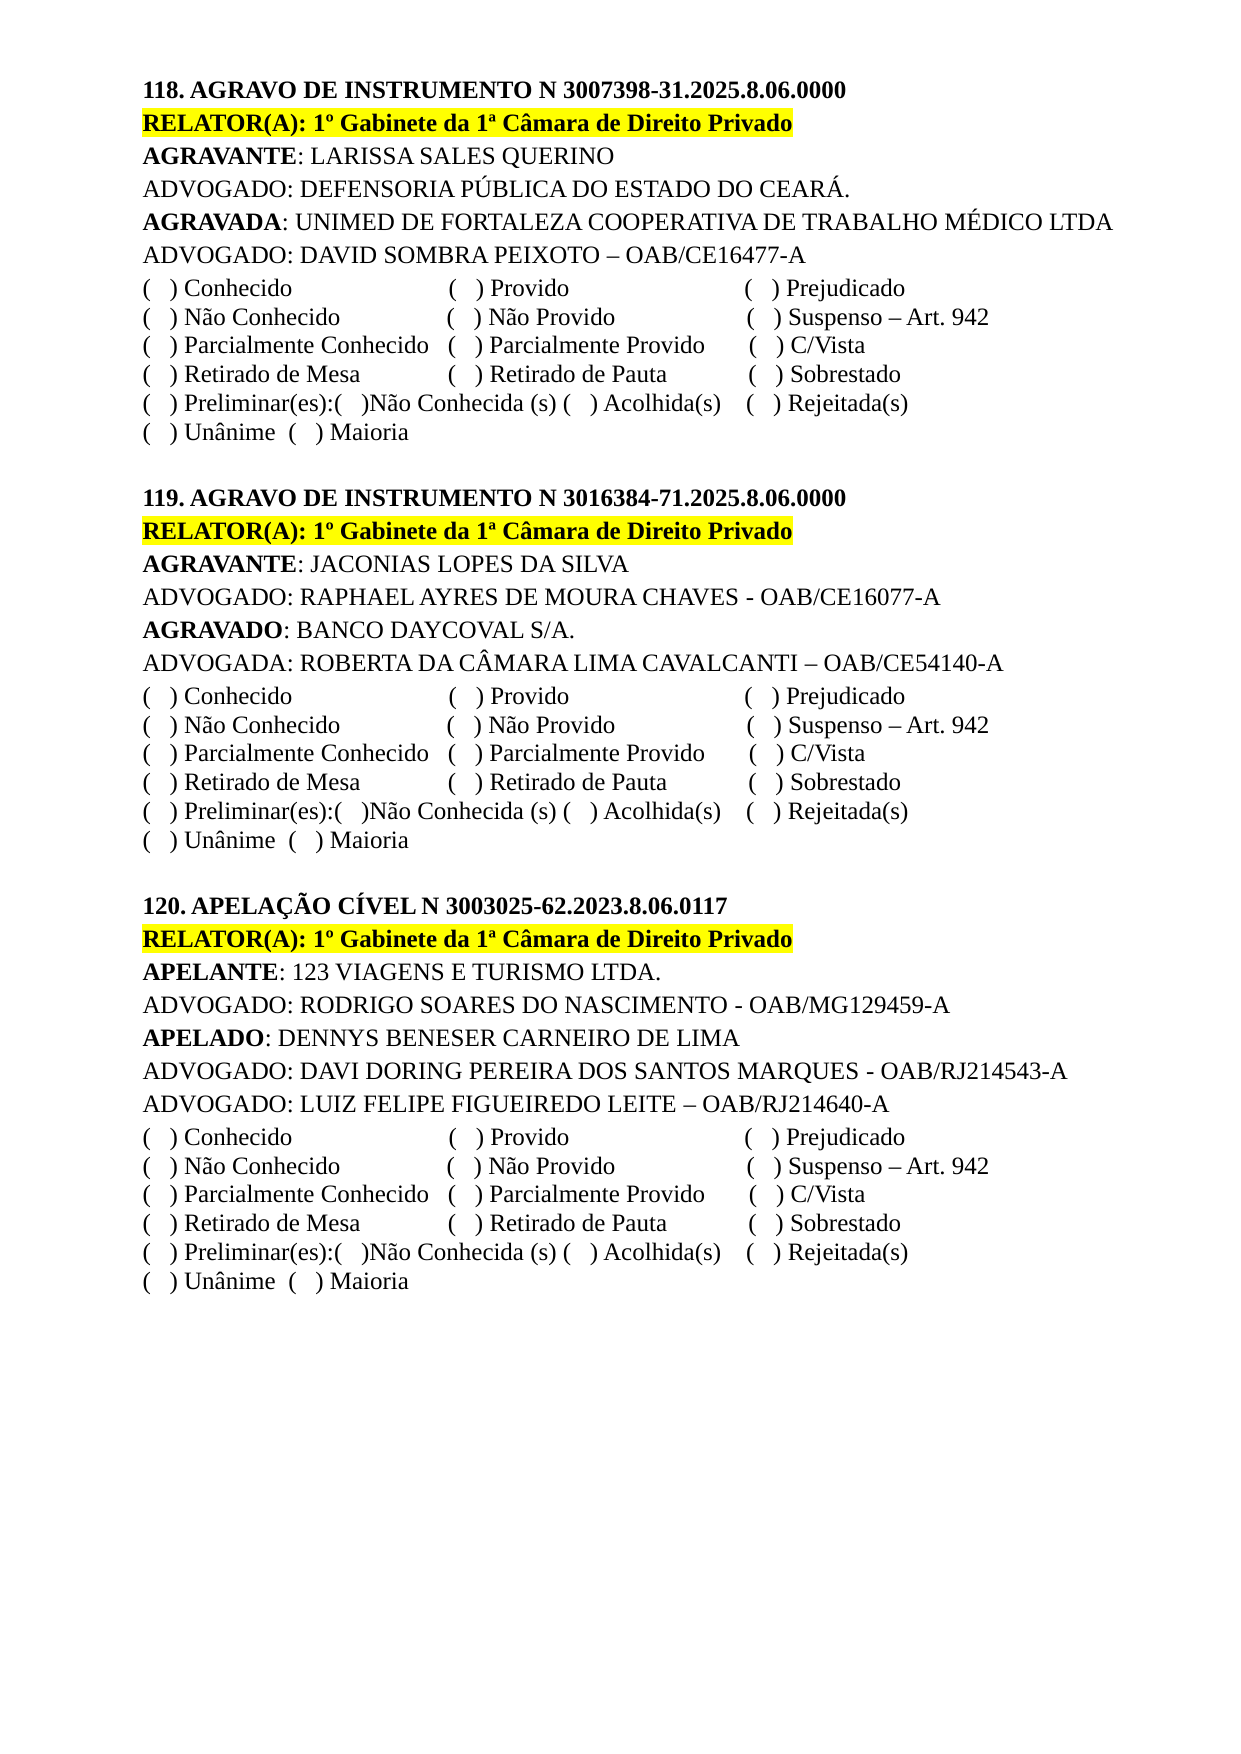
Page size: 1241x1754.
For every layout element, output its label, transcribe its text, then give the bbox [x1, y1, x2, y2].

text ( ) Retirado de Mesa ( ) Retirado de Pauta ( ) Sobrestado [142, 1208, 1158, 1237]
text ADVOGADO: DEFENSORIA PÚBLICA DO ESTADO DO CEARÁ. AGRAVADA: UNIMED DE FORTALEZA COOPERATIVA DE TRABALHO MÉDICO LTDA ADVOGADO: DAVID SOMBRA PEIXOTO – OAB/CE16477-A [142, 174, 1141, 269]
text ( ) Não Conhecido ( ) Não Provido ( ) Suspenso – Art. 942 [142, 1151, 1158, 1179]
text ( ) Parcialmente Conhecido ( ) Parcialmente Provido ( ) C/Vista [142, 738, 1158, 767]
text ( ) Retirado de Mesa ( ) Retirado de Pauta ( ) Sobrestado [142, 767, 1158, 796]
text ( ) Não Conhecido ( ) Não Provido ( ) Suspenso – Art. 942 [142, 302, 1158, 331]
text ( ) Conhecido ( ) Provido ( ) Prejudicado [142, 681, 1141, 710]
text ( ) Parcialmente Conhecido ( ) Parcialmente Provido ( ) C/Vista [142, 1179, 1158, 1208]
text ( ) Conhecido ( ) Provido ( ) Prejudicado [142, 1122, 1141, 1151]
text ( ) Retirado de Mesa ( ) Retirado de Pauta ( ) Sobrestado [142, 359, 1158, 388]
text ( ) Preliminar(es):( )Não Conhecida (s) ( ) Acolhida(s) ( ) Rejeitada(s) [142, 388, 1158, 417]
text ( ) Preliminar(es):( )Não Conhecida (s) ( ) Acolhida(s) ( ) Rejeitada(s) [142, 1237, 1158, 1266]
text 118. AGRAVO DE INSTRUMENTO N 3007398-31.2025.8.06.0000 RELATOR(A): 1º Gabinete da 1ª Câmara de Direito Privado AGRAVANTE: LARISSA SALES QUERINO [142, 75, 1141, 170]
text ( ) Unânime ( ) Maioria 119. AGRAVO DE INSTRUMENTO N 3016384-71.2025.8.06.0000 RELATOR(A): 1º Gabinete da 1ª Câmara de Direito Privado AGRAVANTE: JACONIAS LOPES DA SILVA ADVOGADO: RAPHAEL AYRES DE MOURA CHAVES - OAB/CE16077-A AGRAVADO: BANCO DAYCOVAL S/A. ADVOGADA: ROBERTA DA CÂMARA LIMA CAVALCANTI – OAB/CE54140-A [142, 417, 1141, 677]
text ( ) Preliminar(es):( )Não Conhecida (s) ( ) Acolhida(s) ( ) Rejeitada(s) [142, 796, 1158, 825]
text ( ) Não Conhecido ( ) Não Provido ( ) Suspenso – Art. 942 [142, 710, 1158, 738]
text ( ) Parcialmente Conhecido ( ) Parcialmente Provido ( ) C/Vista [142, 331, 1158, 359]
text ( ) Unânime ( ) Maioria 120. APELAÇÃO CÍVEL N 3003025-62.2023.8.06.0117 RELATOR(A): 1º Gabinete da 1ª Câmara de Direito Privado APELANTE: 123 VIAGENS E TURISMO LTDA. ADVOGADO: RODRIGO SOARES DO NASCIMENTO - OAB/MG129459-A APELADO: DENNYS BENESER CARNEIRO DE LIMA ADVOGADO: DAVI DORING PEREIRA DOS SANTOS MARQUES - OAB/RJ214543-A ADVOGADO: LUIZ FELIPE FIGUEIREDO LEITE – OAB/RJ214640-A [142, 825, 1141, 1118]
text ( ) Unânime ( ) Maioria [142, 1266, 1141, 1361]
text ( ) Conhecido ( ) Provido ( ) Prejudicado [142, 273, 1141, 302]
